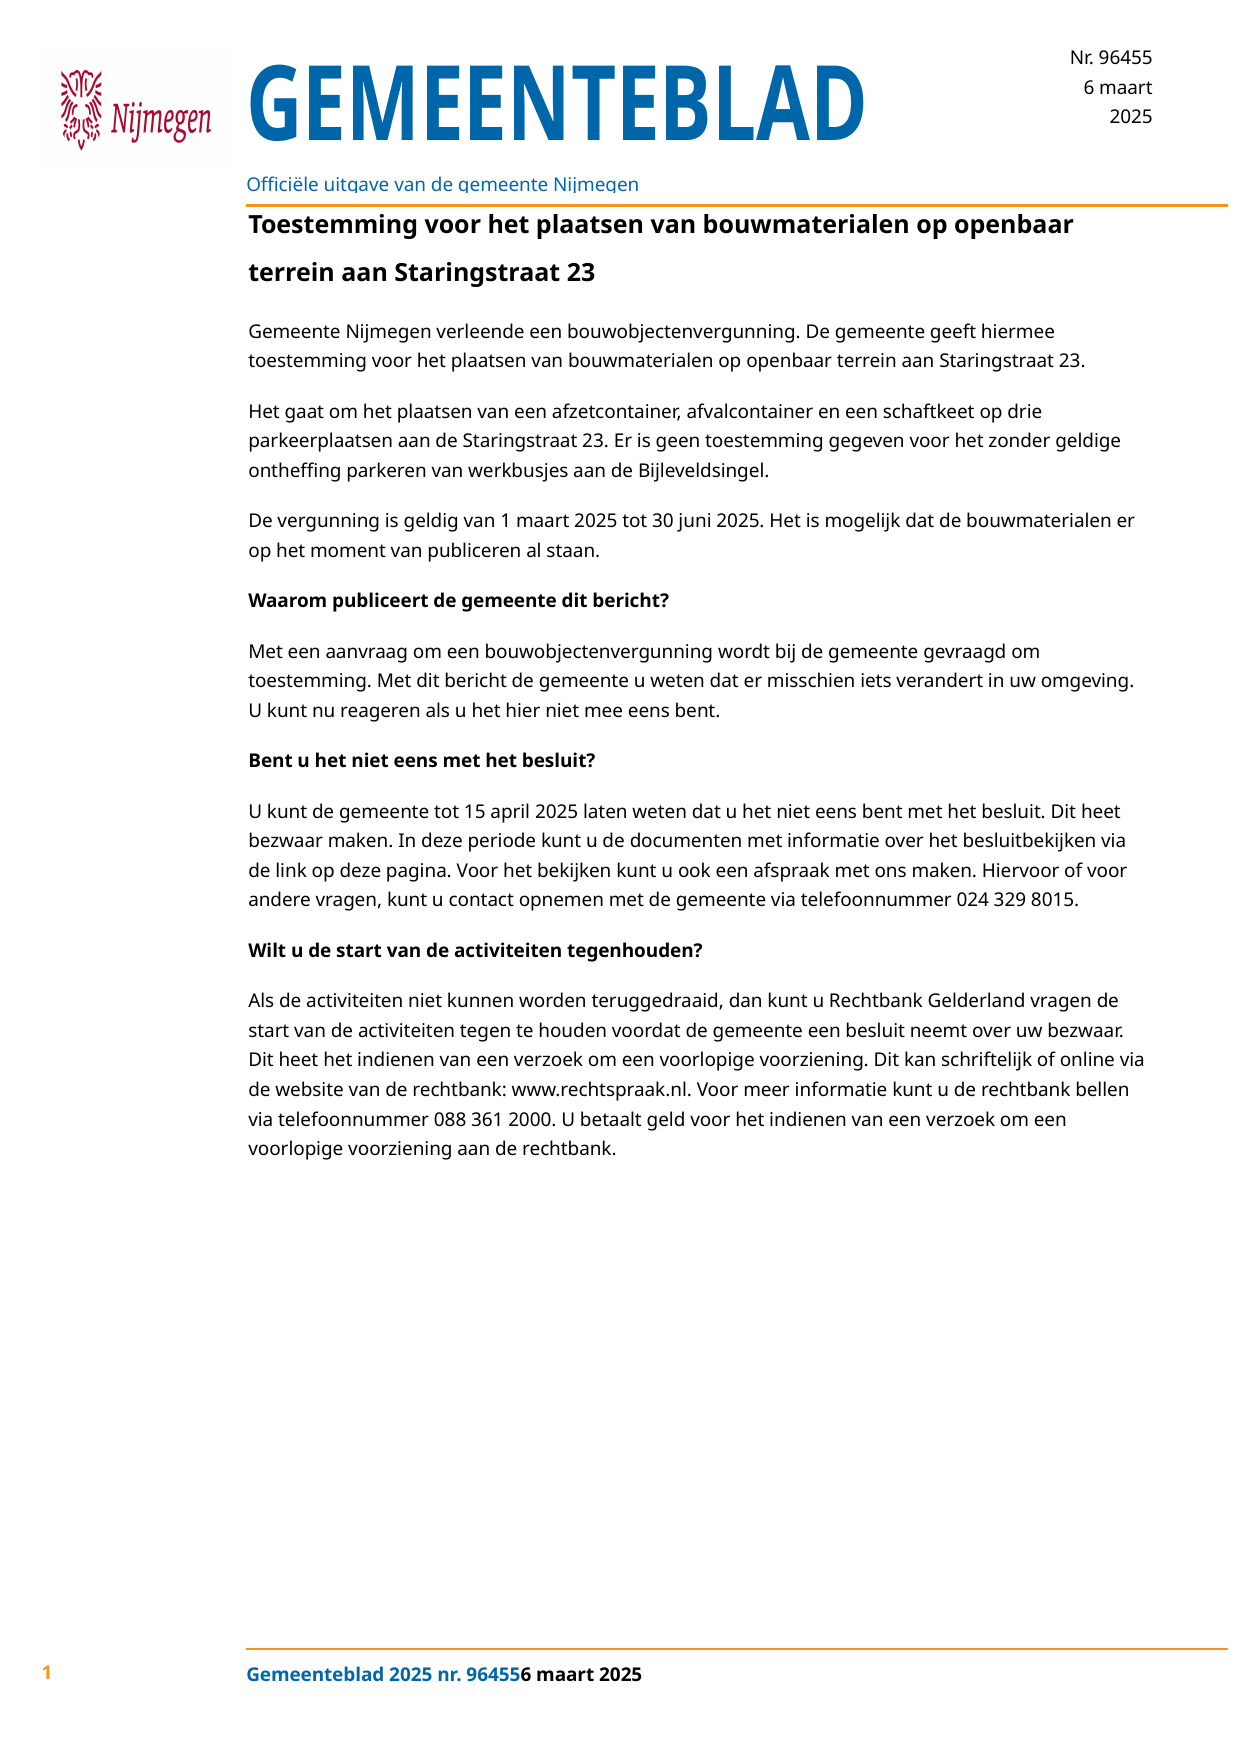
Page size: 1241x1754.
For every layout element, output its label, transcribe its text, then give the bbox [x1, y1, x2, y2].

text U kunt de gemeente tot 15 april 2025 laten weten dat u het niet eens bent met het besluit. Dit heet bezwaar maken. In deze periode kunt u de documenten met informatie over het besluitbekijken via de link op deze pagina. Voor het bekijken kunt u ook een afspraak met ons maken. Hiervoor of voor andere vragen, kunt u contact opnemen met de gemeente via telefoonnummer 024 329 8015. [248, 798, 1152, 912]
text Bent u het niet eens met het besluit? [248, 747, 1152, 773]
text Het gaat om het plaatsen van een afzetcontainer, afvalcontainer en een schaftkeet op drie parkeerplaatsen aan de Staringstraat 23. Er is geen toestemming gegeven voor het zonder geldige ontheffing parkeren van werkbusjes aan de Bijleveldsingel. [248, 398, 1152, 483]
text Wilt u de start van de activiteiten tegenhouden? [248, 937, 1152, 963]
text Waarom publiceert de gemeente dit bericht? [248, 587, 1152, 613]
text Toestemming voor het plaatsen van bouwmaterialen op openbaar terrein aan Staringstraat 23 [248, 207, 1152, 288]
picture [41, 47, 231, 172]
text Als de activiteiten niet kunnen worden teruggedraaid, dan kunt u Rechtbank Gelderland vragen de start van de activiteiten tegen te houden voordat de gemeente een besluit neemt over uw bezwaar. Dit heet het indienen van een verzoek om een voorlopige voorziening. Dit kan schriftelijk of online via de website van de rechtbank: www.rechtspraak.nl. Voor meer informatie kunt u de rechtbank bellen via telefoonnummer 088 361 2000. U betaalt geld voor het indienen van een verzoek om een voorlopige voorziening aan de rechtbank. [248, 987, 1152, 1161]
text De vergunning is geldig van 1 maart 2025 tot 30 juni 2025. Het is mogelijk dat de bouwmaterialen er op het moment van publiceren al staan. [248, 507, 1152, 563]
text Gemeente Nijmegen verleende een bouwobjectenvergunning. De gemeente geeft hiermee toestemming voor het plaatsen van bouwmaterialen op openbaar terrein aan Staringstraat 23. [248, 318, 1152, 373]
text Met een aanvraag om een bouwobjectenvergunning wordt bij de gemeente gevraagd om toestemming. Met dit bericht de gemeente u weten dat er misschien iets verandert in uw omgeving. U kunt nu reageren als u het hier niet mee eens bent. [248, 638, 1152, 723]
